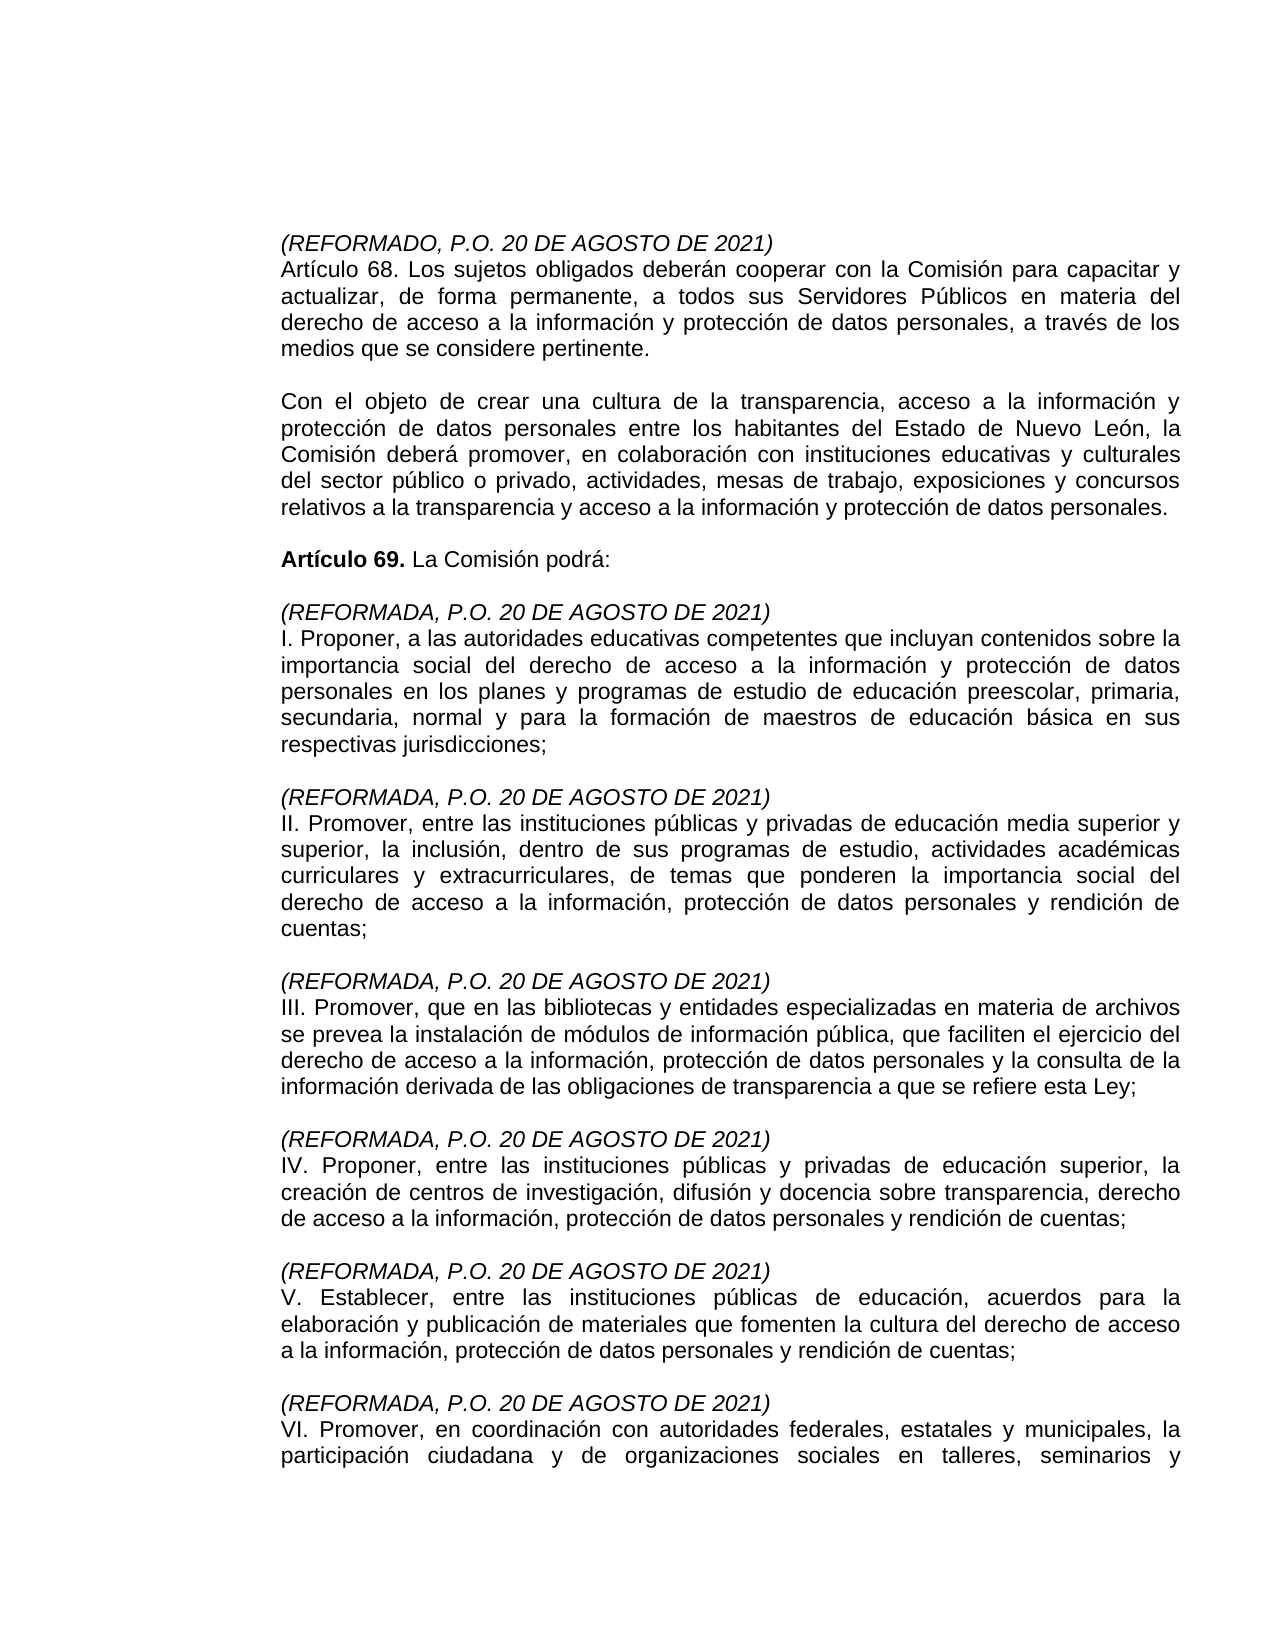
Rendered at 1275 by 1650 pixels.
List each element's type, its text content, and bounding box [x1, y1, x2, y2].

text (REFORMADA, P.O. 20 DE AGOSTO DE 2021) [281, 968, 1181, 994]
text (REFORMADA, P.O. 20 DE AGOSTO DE 2021) [281, 1389, 1181, 1416]
text (REFORMADA, P.O. 20 DE AGOSTO DE 2021) [281, 1258, 1181, 1284]
text (REFORMADA, P.O. 20 DE AGOSTO DE 2021) [281, 783, 1181, 810]
text V. Establecer, entre las instituciones públicas de educación, acuerdos para la elaboración y publicación de materiales que fomenten la cultura del derecho de acceso a la información, protección de datos personales y rendición de cuentas; [281, 1284, 1181, 1363]
text Artículo 68. Los sujetos obligados deberán cooperar con la Comisión para capacitar y actualizar, de forma permanente, a todos sus Servidores Públicos en materia del derecho de acceso a la información y protección de datos personales, a través de los medios que se considere pertinente. [281, 256, 1181, 362]
text (REFORMADO, P.O. 20 DE AGOSTO DE 2021) [281, 230, 1181, 256]
text VI. Promover, en coordinación con autoridades federales, estatales y municipales, la participación ciudadana y de organizaciones sociales en talleres, seminarios y [281, 1416, 1181, 1469]
text III. Promover, que en las bibliotecas y entidades especializadas en materia de archivos se prevea la instalación de módulos de información pública, que faciliten el ejercicio del derecho de acceso a la información, protección de datos personales y la consulta de la información derivada de las obligaciones de transparencia a que se refiere esta Ley; [281, 994, 1181, 1100]
text IV. Proponer, entre las instituciones públicas y privadas de educación superior, la creación de centros de investigación, difusión y docencia sobre transparencia, derecho de acceso a la información, protección de datos personales y rendición de cuentas; [281, 1152, 1181, 1231]
text (REFORMADA, P.O. 20 DE AGOSTO DE 2021) [281, 1126, 1181, 1152]
text Con el objeto de crear una cultura de la transparencia, acceso a la información y protección de datos personales entre los habitantes del Estado de Nuevo León, la Comisión deberá promover, en colaboración con instituciones educativas y culturales del sector público o privado, actividades, mesas de trabajo, exposiciones y concursos relativos a la transparencia y acceso a la información y protección de datos personales. [281, 388, 1181, 520]
text II. Promover, entre las instituciones públicas y privadas de educación media superior y superior, la inclusión, dentro de sus programas de estudio, actividades académicas curriculares y extracurriculares, de temas que ponderen la importancia social del derecho de acceso a la información, protección de datos personales y rendición de cuentas; [281, 810, 1181, 942]
text Artículo 69. La Comisión podrá: [281, 546, 1181, 573]
text (REFORMADA, P.O. 20 DE AGOSTO DE 2021) [281, 599, 1181, 625]
text I. Proponer, a las autoridades educativas competentes que incluyan contenidos sobre la importancia social del derecho de acceso a la información y protección de datos personales en los planes y programas de estudio de educación preescolar, primaria, secundaria, normal y para la formación de maestros de educación básica en sus respectivas jurisdicciones; [281, 625, 1181, 757]
